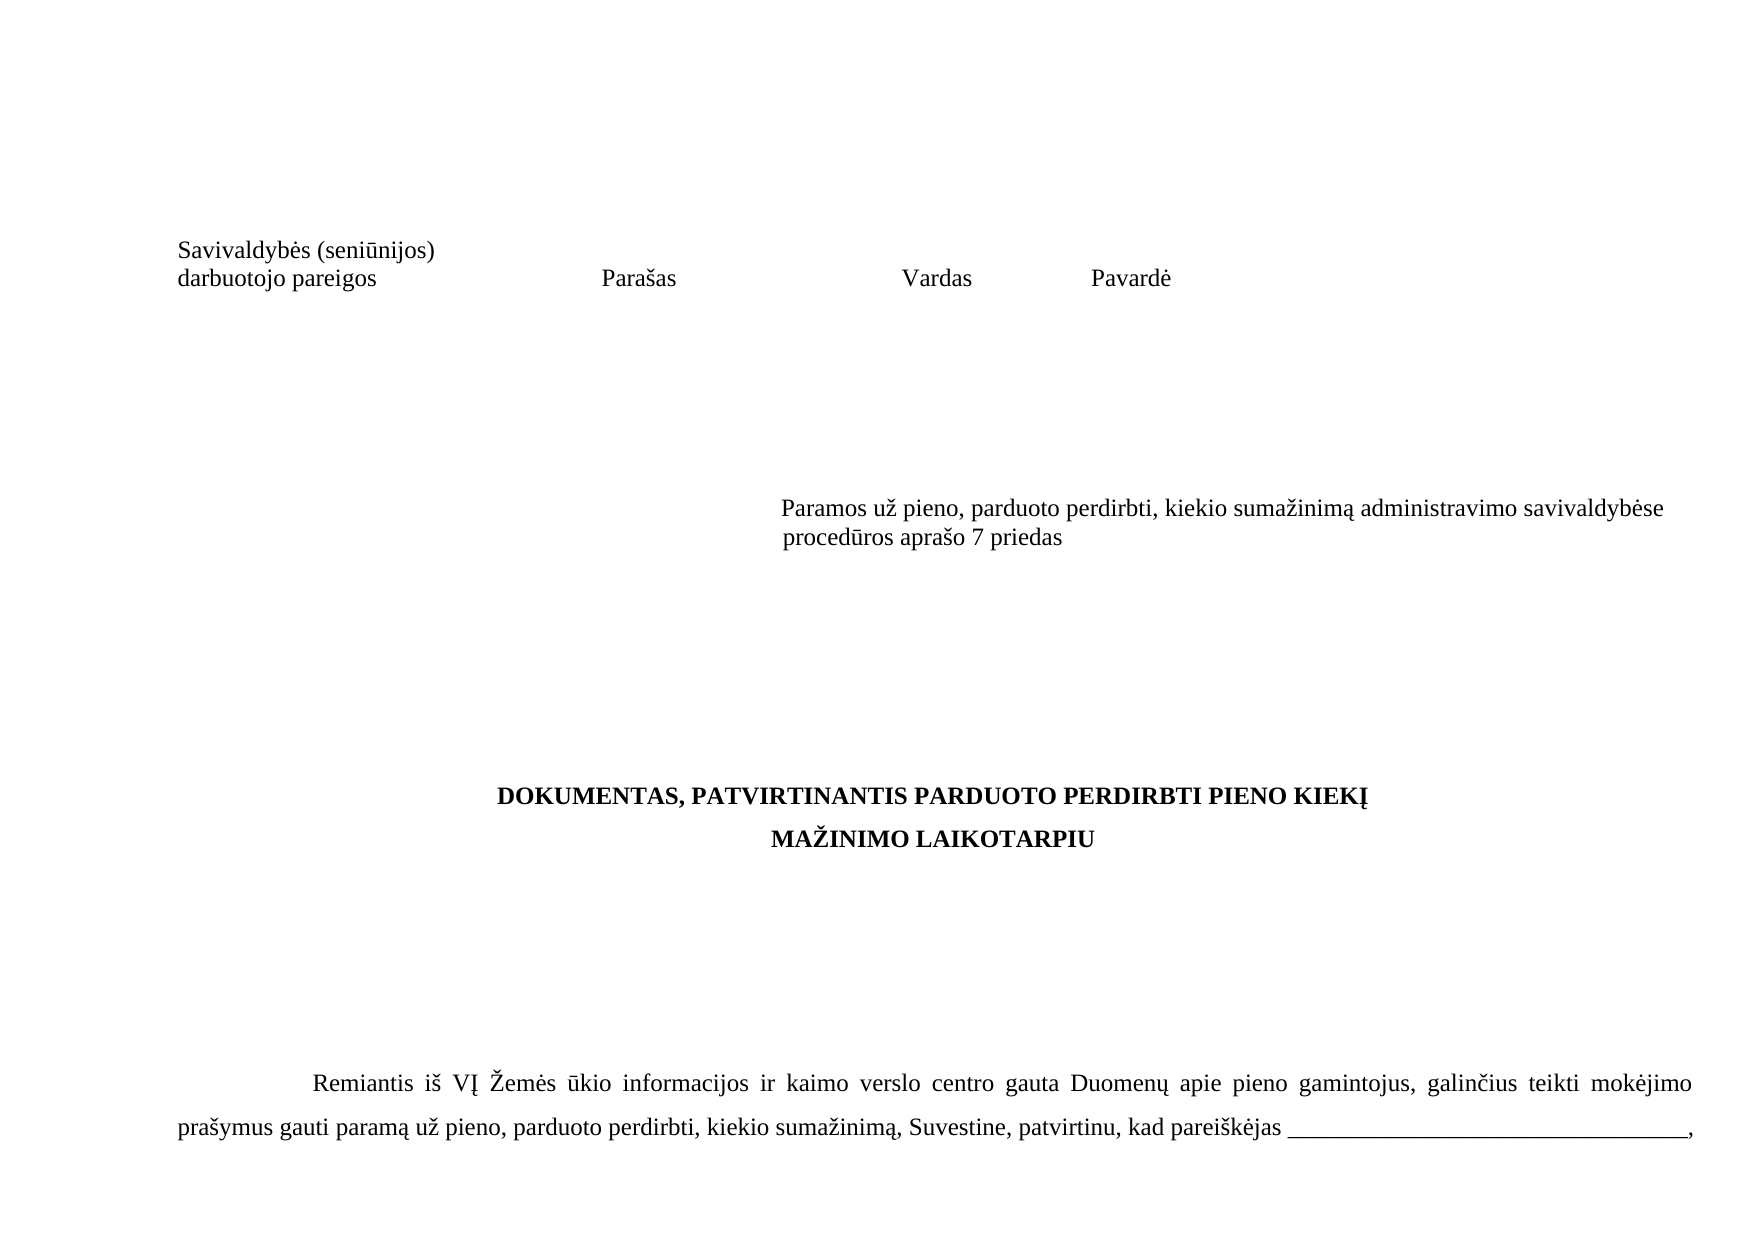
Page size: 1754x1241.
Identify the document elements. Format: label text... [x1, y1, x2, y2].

text darbuotojo pareigos Parašas Vardas Pavardė [177, 263, 1695, 292]
text MAŽINIMO LAIKOTARPIU [177, 824, 1695, 853]
text Remiantis iš VĮ Žemės ūkio informacijos ir kaimo verslo centro gauta Duomenų apie pieno gamintojus, galinčius teikti mokėjimo prašymus gauti paramą už pieno, parduoto perdirbti, kiekio sumažinimą, Suvestine, patvirtinu, kad pareiškėjas ________________________________, [177, 1068, 1695, 1140]
text Savivaldybės (seniūnijos) [177, 235, 1695, 263]
text DOKUMENTAS, PATVIRTINANTIS PARDUOTO PERDIRBTI PIENO KIEKĮ [177, 781, 1695, 810]
text Paramos už pieno, parduoto perdirbti, kiekio sumažinimą administravimo savivaldybėse procedūros aprašo 7 priedas [781, 493, 1695, 551]
